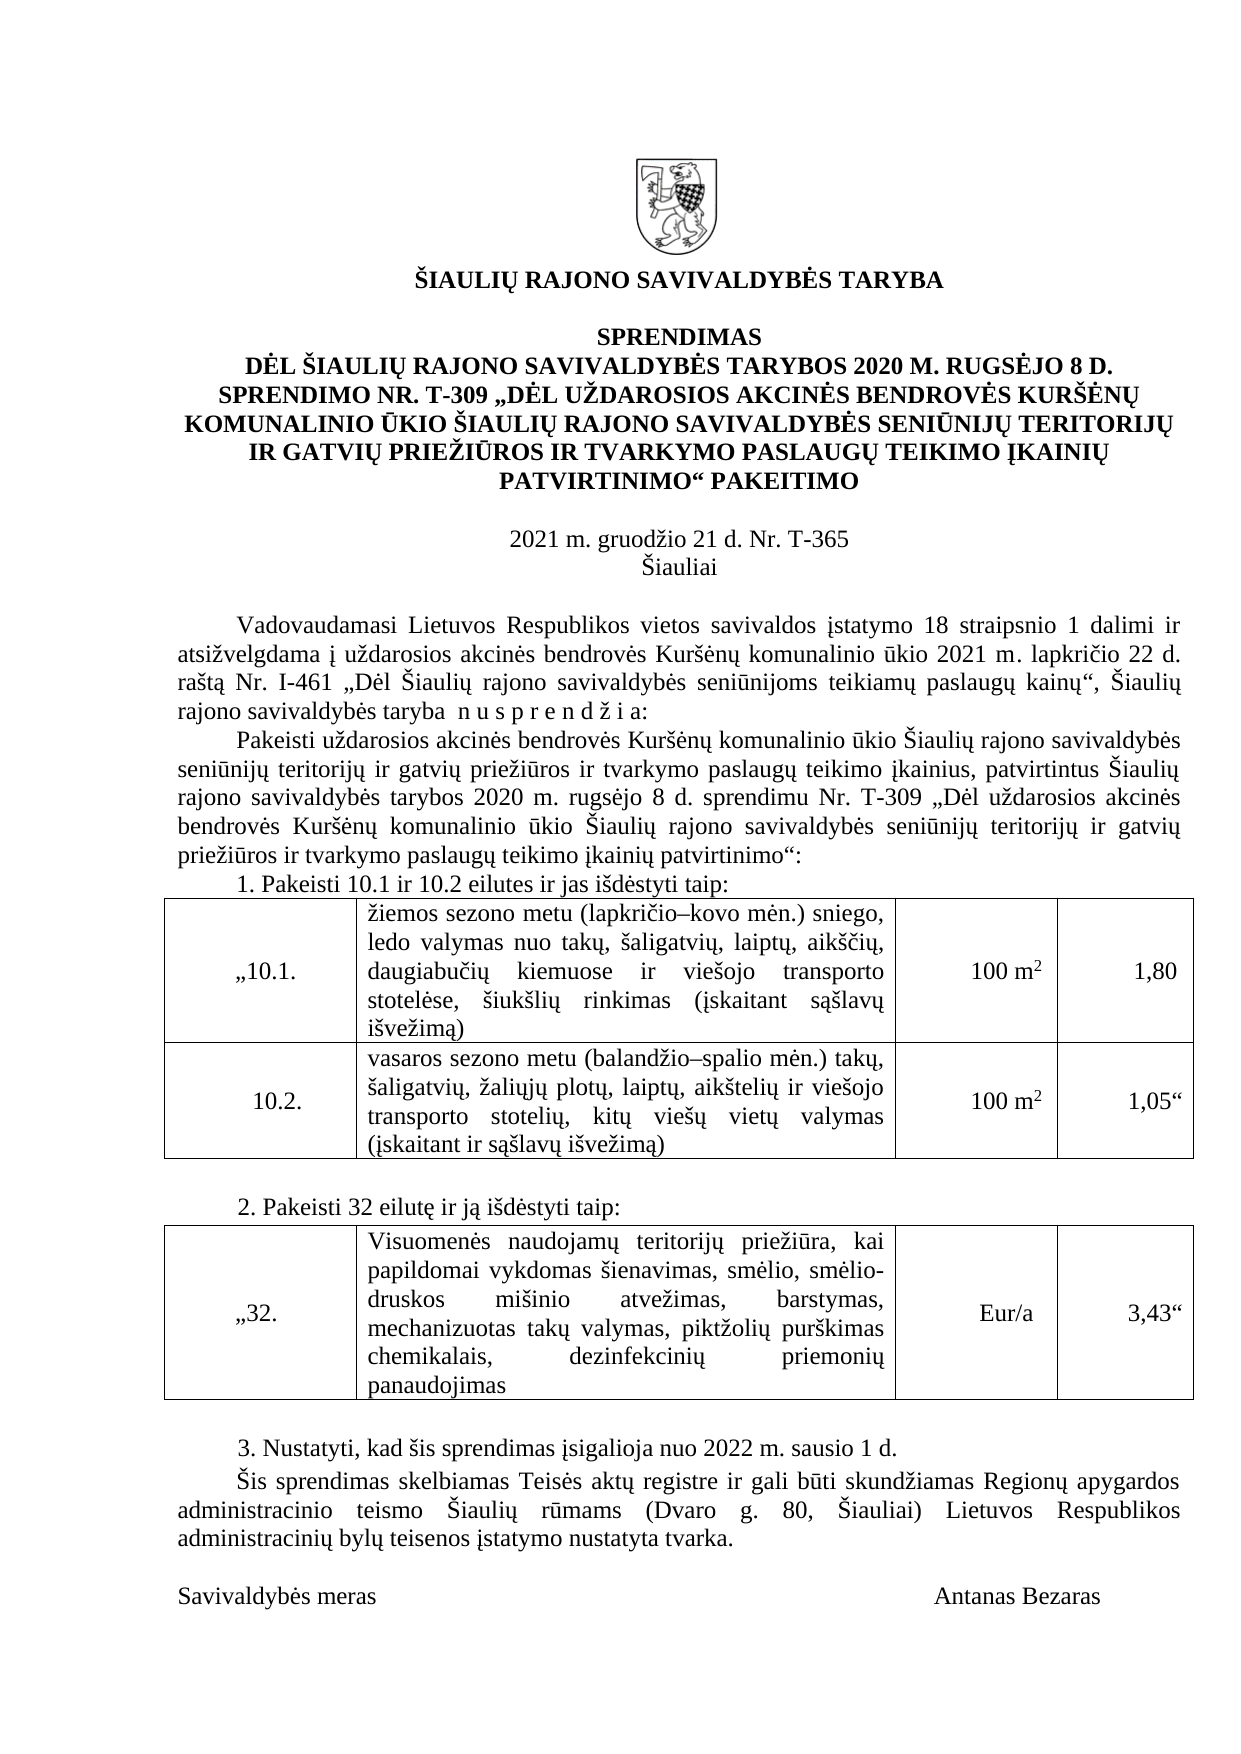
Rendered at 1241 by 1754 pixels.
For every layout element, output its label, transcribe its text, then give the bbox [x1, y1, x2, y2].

table_cell 10.2. [165, 1043, 356, 1158]
table_header 1,80 [1058, 899, 1193, 1042]
table_cell 100 m2 [896, 1043, 1057, 1158]
table_header 100 m2 [896, 899, 1057, 1042]
text Vadovaudamasi Lietuvos Respublikos vietos savivaldos įstatymo 18 straipsnio 1 dalimi ir atsižvelgdama į uždarosios akcinės bendrovės Kuršėnų komunalinio ūkio 2021 m. lapkričio 22 d. raštą Nr. I-461 „Dėl Šiaulių rajono savivaldybės seniūnijoms teikiamų paslaugų kainų“, Šiaulių rajono savivaldybės taryba n u s p r e n d ž i a: [177, 610, 1181, 725]
text Savivaldybės meras Antanas Bezaras [177, 1581, 1181, 1610]
table_cell 1,05“ [1058, 1043, 1193, 1158]
table_header 3,43“ [1058, 1226, 1193, 1399]
table_header Visuomenės naudojamų teritorijų priežiūra, kai papildomai vykdomas šienavimas, smėlio, smėlio-druskos mišinio atvežimas, barstymas, mechanizuotas takų valymas, piktžolių purškimas chemikalais, dezinfekcinių priemonių panaudojimas [357, 1226, 895, 1399]
text 1. Pakeisti 10.1 ir 10.2 eilutes ir jas išdėstyti taip: [177, 869, 1181, 897]
text Šis sprendimas skelbiamas Teisės aktų registre ir gali būti skundžiamas Regionų apygardos administracinio teismo Šiaulių rūmams (Dvaro g. 80, Šiauliai) Lietuvos Respublikos administracinių bylų teisenos įstatymo nustatyta tvarka. [177, 1466, 1181, 1552]
text SPRENDIMAS [177, 322, 1181, 351]
text ŠIAULIŲ RAJONO SAVIVALDYBĖS TARYBA [177, 265, 1181, 294]
text 3. Nustatyti, kad šis sprendimas įsigalioja nuo 2022 m. sausio 1 d. [178, 1433, 1181, 1462]
text Pakeisti uždarosios akcinės bendrovės Kuršėnų komunalinio ūkio Šiaulių rajono savivaldybės seniūnijų teritorijų ir gatvių priežiūros ir tvarkymo paslaugų teikimo įkainius, patvirtintus Šiaulių rajono savivaldybės tarybos 2020 m. rugsėjo 8 d. sprendimu Nr. T-309 „Dėl uždarosios akcinės bendrovės Kuršėnų komunalinio ūkio Šiaulių rajono savivaldybės seniūnijų teritorijų ir gatvių priežiūros ir tvarkymo paslaugų teikimo įkainių patvirtinimo“: [177, 725, 1181, 869]
table_header „10.1. [165, 899, 356, 1042]
table_cell vasaros sezono metu (balandžio–spalio mėn.) takų, šaligatvių, žaliųjų plotų, laiptų, aikštelių ir viešojo transporto stotelių, kitų viešų vietų valymas (įskaitant ir sąšlavų išvežimą) [357, 1043, 895, 1158]
table_header žiemos sezono metu (lapkričio–kovo mėn.) sniego, ledo valymas nuo takų, šaligatvių, laiptų, aikščių, daugiabučių kiemuose ir viešojo transporto stotelėse, šiukšlių rinkimas (įskaitant sąšlavų išvežimą) [357, 899, 895, 1042]
text 2021 m. gruodžio 21 d. Nr. T-365 [177, 524, 1181, 552]
text DĖL šiaulių rajono savivaldybės tarybos 2020 m. rugsėjo 8 d. sprendimo nr. t-309 „Dėl UŽDAROSIOS AKCINĖS BENDROVĖS KURŠĖNŲ KOMUNALINIO ŪKIO ŠIAULIŲ RAJONO SAVIVALDYBĖS SENIŪNIJŲ TERITORIJŲ IR GATVIŲ PRIEŽIŪROS IR TVARKYMO PASLAUGŲ TEIKIMO ĮKAINIŲ PATVIRTINIMO“ pakeitimo [177, 351, 1181, 495]
text 2. Pakeisti 32 eilutę ir ją išdėstyti taip: [178, 1192, 1181, 1221]
table_header „32. [165, 1226, 356, 1399]
text Šiauliai [177, 552, 1181, 581]
table_header Eur/a [896, 1226, 1057, 1399]
